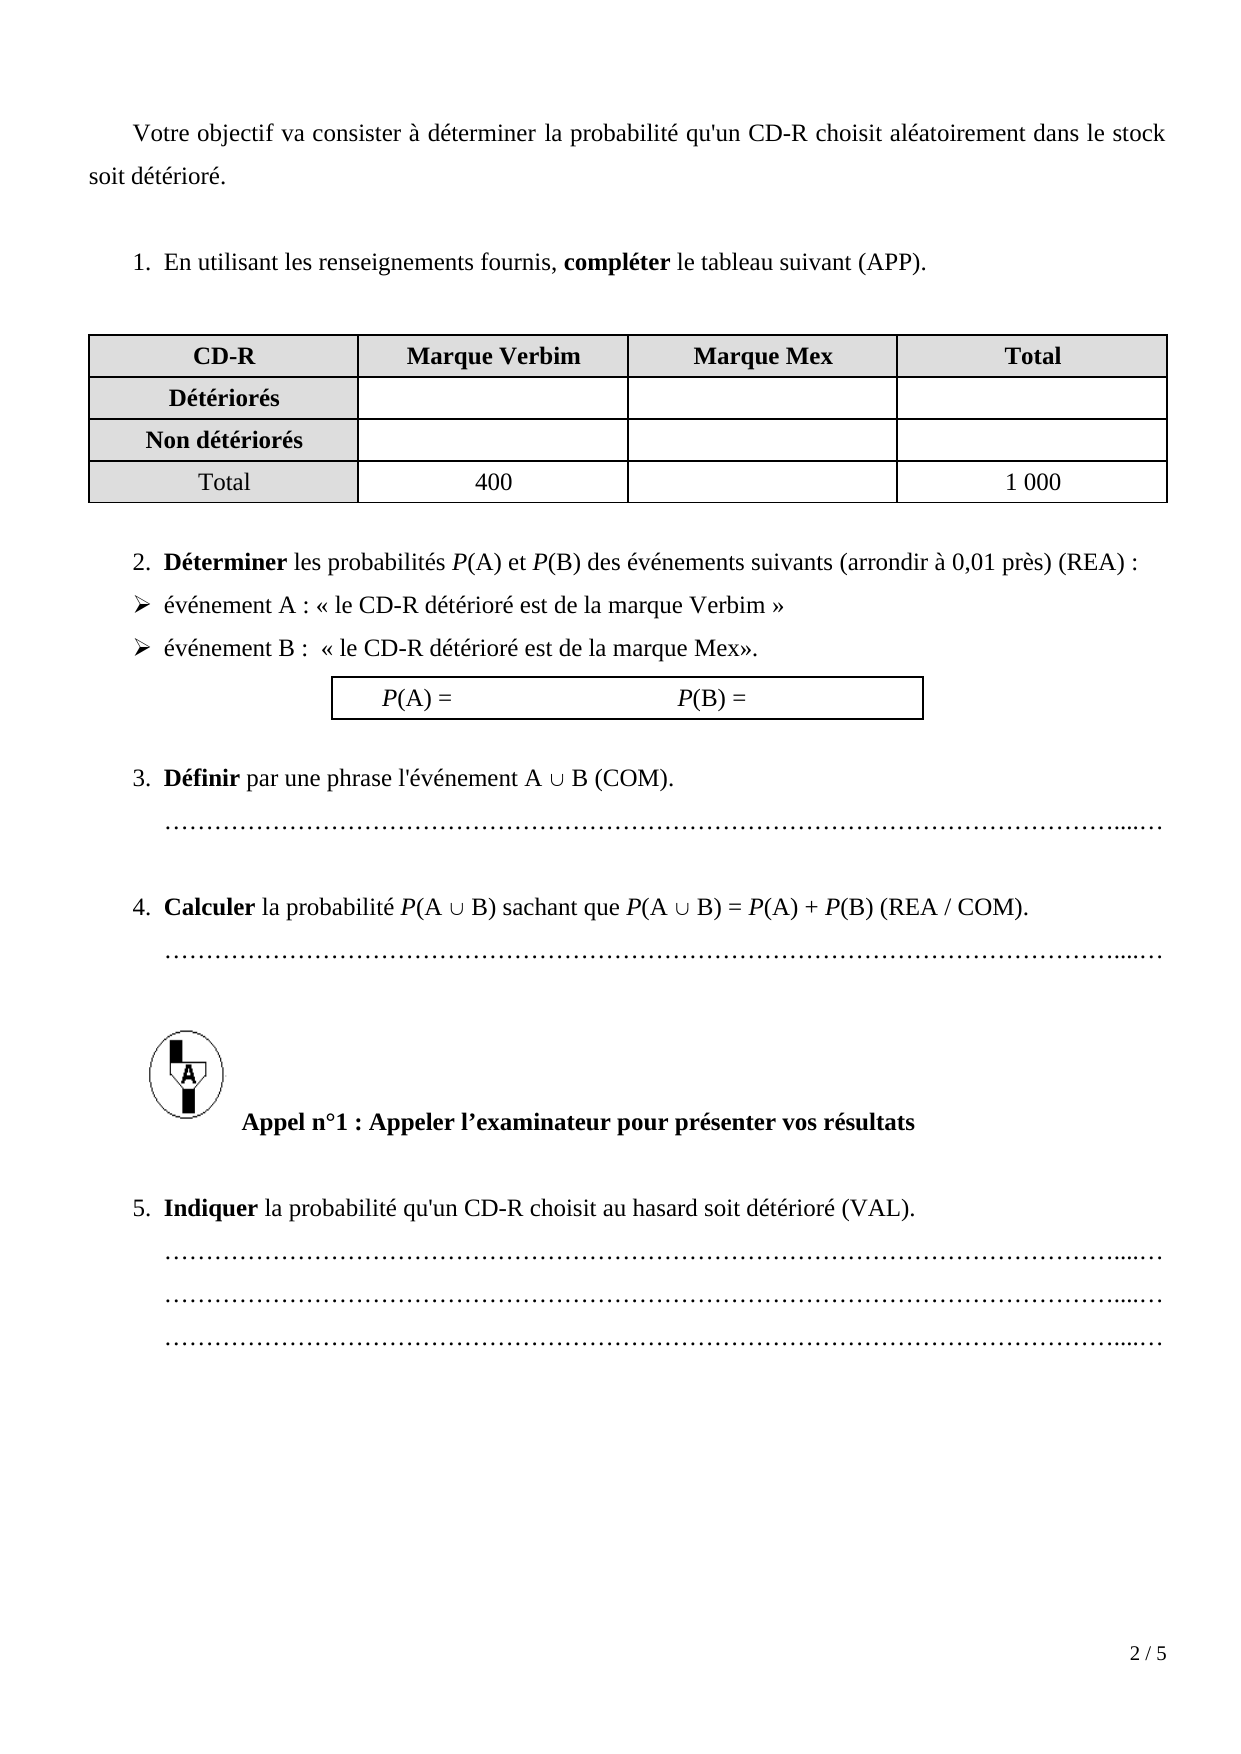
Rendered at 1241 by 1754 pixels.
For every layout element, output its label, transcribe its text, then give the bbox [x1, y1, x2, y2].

text Appel n°1 : Appeler l’examinateur pour présenter vos résultats [89, 1021, 1167, 1136]
list Définir par une phrase l'événement A  B (COM). [89, 763, 1167, 791]
table_cell [359, 378, 627, 418]
table_header CD-R [90, 336, 357, 376]
table_cell Non détériorés [90, 420, 357, 460]
table_cell [898, 378, 1166, 418]
table_header Total [898, 336, 1166, 376]
picture [147, 1028, 227, 1123]
table_cell [629, 420, 896, 460]
table_cell Détériorés [90, 378, 357, 418]
text ……………………………………………………………………………………………………....… [89, 1236, 1167, 1265]
table_cell [629, 462, 896, 502]
text Votre objectif va consister à déterminer la probabilité qu'un CD-R choisit aléatoirement dans le stock soit détérioré. [89, 118, 1167, 190]
list événement B : « le CD-R détérioré est de la marque Mex». [89, 633, 1167, 662]
table_cell [629, 378, 896, 418]
list Indiquer la probabilité qu'un CD-R choisit au hasard soit détérioré (VAL). [89, 1193, 1167, 1222]
text ……………………………………………………………………………………………………....… [89, 1279, 1167, 1308]
table_header Marque Verbim [359, 336, 627, 376]
list événement A : « le CD-R détérioré est de la marque Verbim » [89, 590, 1167, 618]
table_cell 400 [359, 462, 627, 502]
table_cell [359, 420, 627, 460]
list Déterminer les probabilités P(A) et P(B) des événements suivants (arrondir à 0,01 près) (REA) : [89, 547, 1167, 575]
table_cell Total [90, 462, 357, 502]
text ……………………………………………………………………………………………………....… [89, 1322, 1167, 1351]
table_header P(A) = P(B) = [333, 678, 922, 718]
text ……………………………………………………………………………………………………....… [89, 806, 1167, 834]
table_header Marque Mex [629, 336, 896, 376]
list En utilisant les renseignements fournis, compléter le tableau suivant (APP). [89, 247, 1167, 276]
table_cell 1 000 [898, 462, 1166, 502]
text ……………………………………………………………………………………………………....… [89, 935, 1167, 964]
list Calculer la probabilité P(A  B) sachant que P(A  B) = P(A) + P(B) (REA / COM). [89, 892, 1167, 921]
table_cell [898, 420, 1166, 460]
